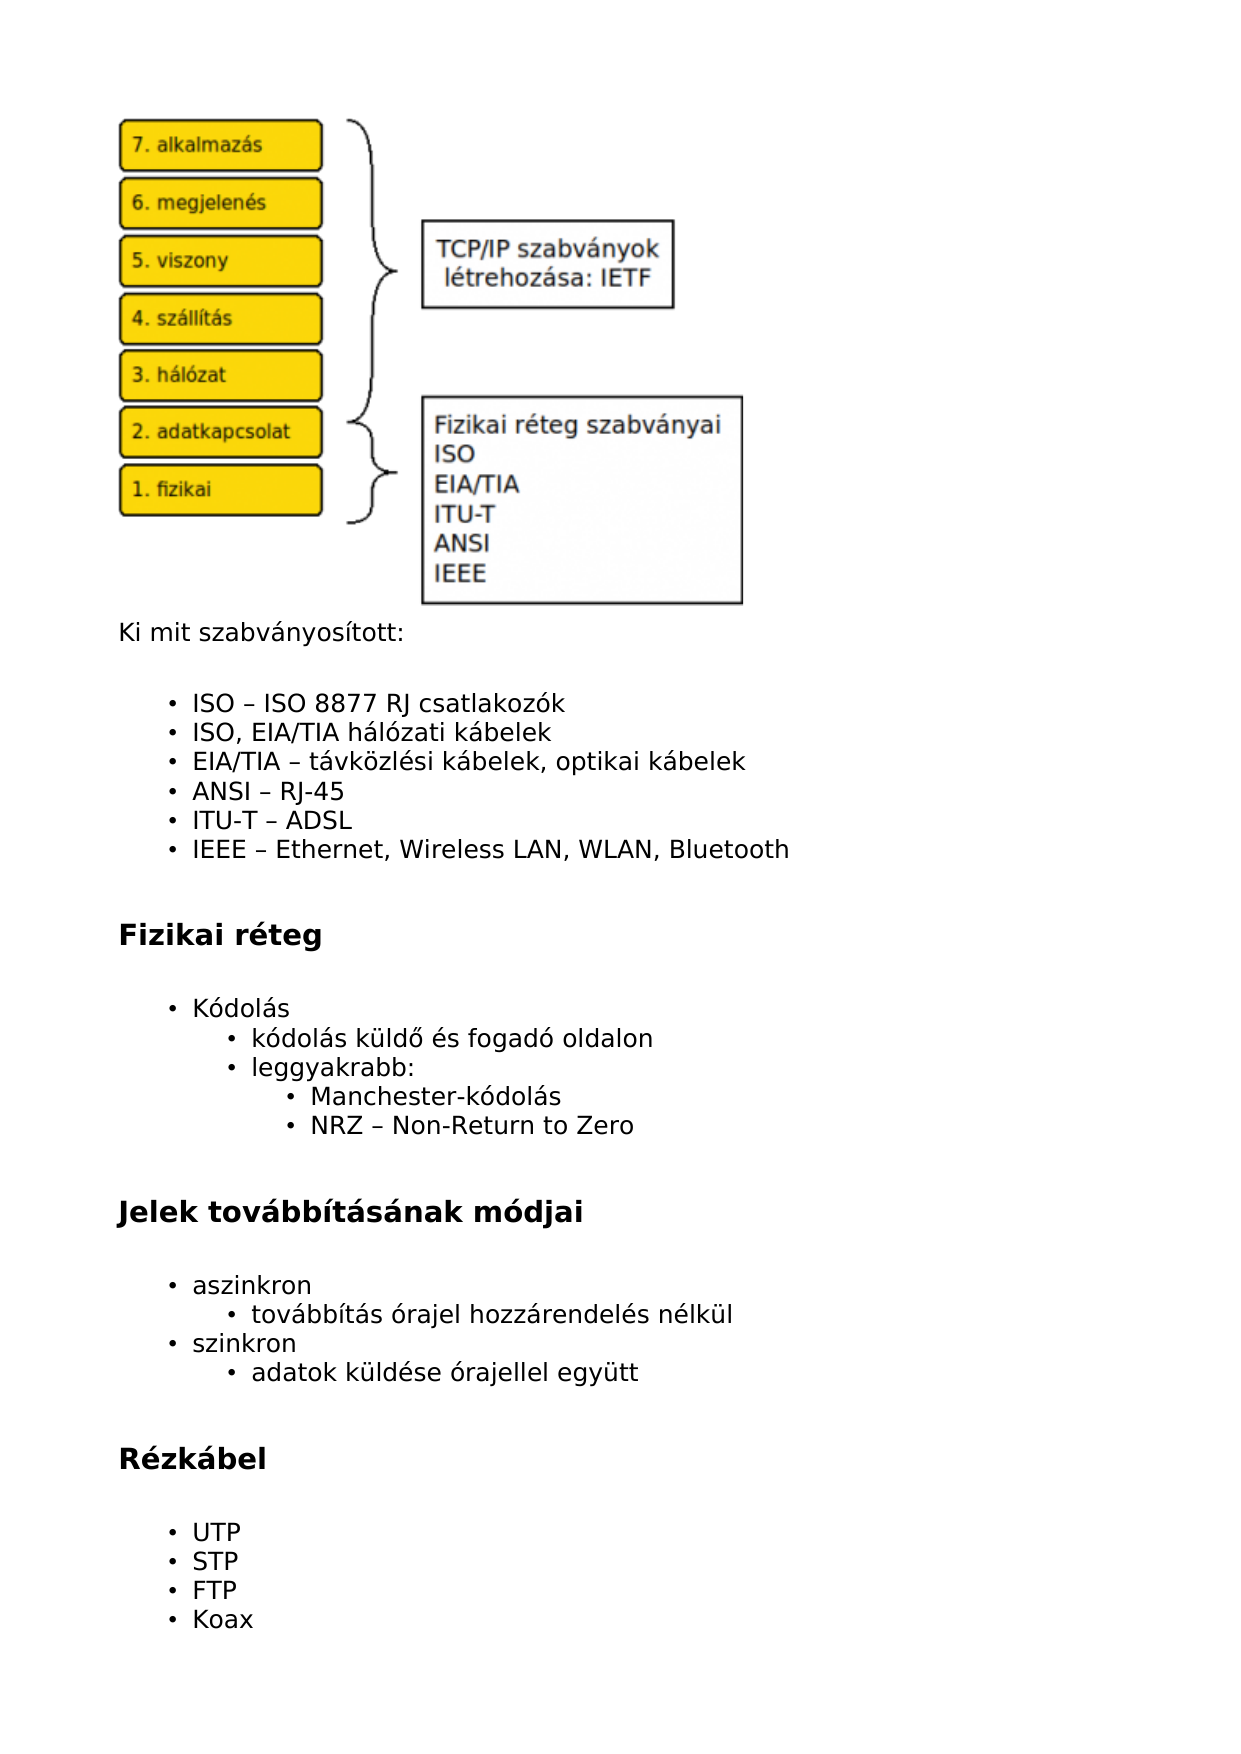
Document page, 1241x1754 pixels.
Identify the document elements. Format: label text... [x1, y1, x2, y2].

list IEEE – Ethernet, Wireless LAN, WLAN, Bluetooth [177, 835, 1122, 864]
list EIA/TIA – távközlési kábelek, optikai kábelek [177, 748, 1122, 777]
list kódolás küldő és fogadó oldalon [236, 1024, 1122, 1053]
list leggyakrabb: [236, 1053, 1122, 1082]
list ISO, EIA/TIA hálózati kábelek [177, 718, 1122, 748]
list aszinkron [177, 1271, 1122, 1300]
list Manchester-kódolás [295, 1082, 1122, 1111]
list ISO – ISO 8877 RJ csatlakozók [177, 689, 1122, 718]
list NRZ – Non-Return to Zero [295, 1111, 1122, 1141]
list továbbítás órajel hozzárendelés nélkül [236, 1300, 1122, 1329]
subtitle Rézkábel [118, 1442, 1122, 1476]
list UTP [177, 1518, 1122, 1547]
list ANSI – RJ-45 [177, 777, 1122, 806]
list adatok küldése órajellel együtt [236, 1358, 1122, 1388]
list STP [177, 1547, 1122, 1576]
list szinkron [177, 1329, 1122, 1358]
subtitle Jelek továbbításának módjai [118, 1195, 1122, 1229]
list ITU-T – ADSL [177, 806, 1122, 835]
list Koax [177, 1606, 1122, 1635]
picture [118, 118, 744, 606]
subtitle Fizikai réteg [118, 919, 1122, 953]
text Ki mit szabványosított: [118, 618, 1122, 647]
list FTP [177, 1576, 1122, 1606]
list Kódolás [177, 995, 1122, 1024]
